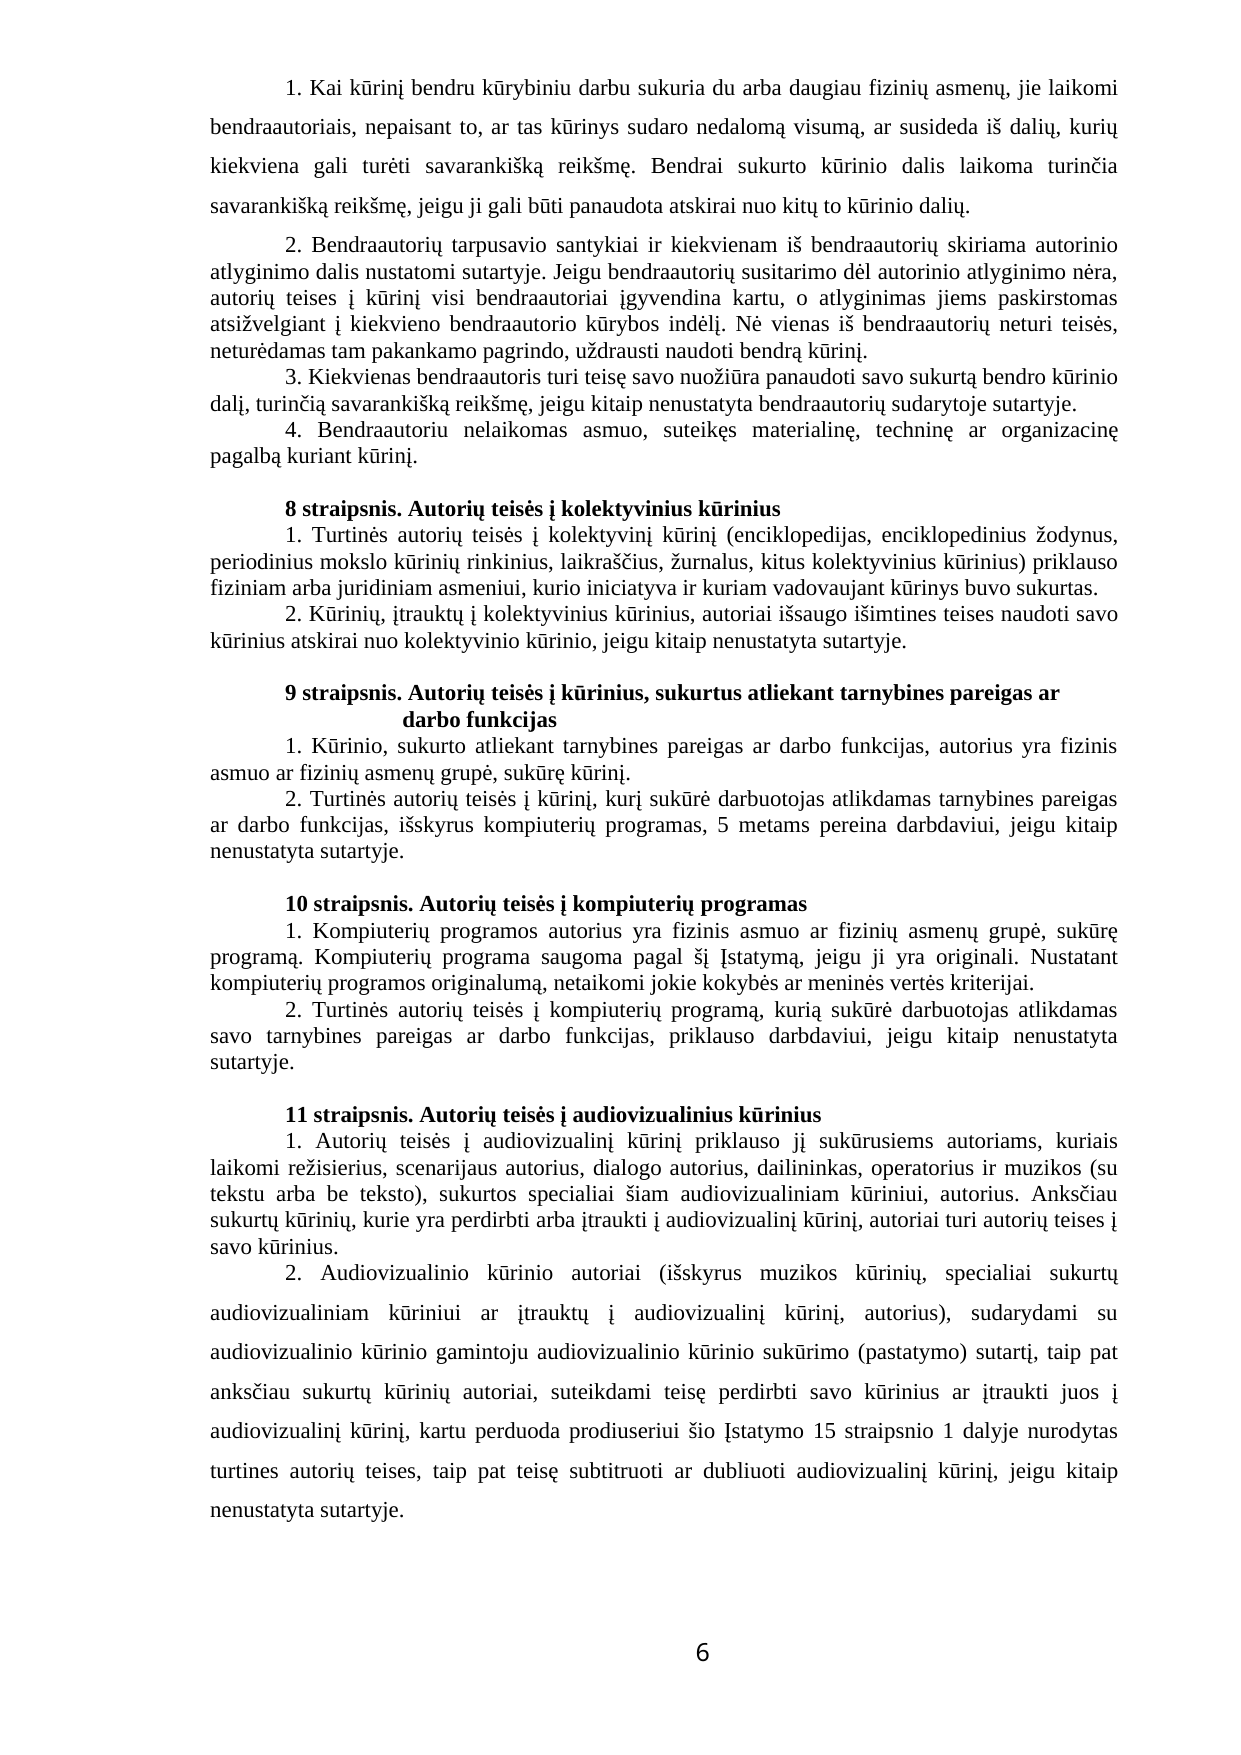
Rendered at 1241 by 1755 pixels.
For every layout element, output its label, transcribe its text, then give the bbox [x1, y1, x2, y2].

text 2. Audiovizualinio kūrinio autoriai (išskyrus muzikos kūrinių, specialiai sukurtų audiovizualiniam kūriniui ar įtrauktų į audiovizualinį kūrinį, autorius), sudarydami su audiovizualinio kūrinio gamintoju audiovizualinio kūrinio sukūrimo (pastatymo) sutartį, taip pat anksčiau sukurtų kūrinių autoriai, suteikdami teisę perdirbti savo kūrinius ar įtraukti juos į audiovizualinį kūrinį, kartu perduoda prodiuseriui šio Įstatymo 15 straipsnio 1 dalyje nurodytas turtines autorių teises, taip pat teisę subtitruoti ar dubliuoti audiovizualinį kūrinį, jeigu kitaip nenustatyta sutartyje. [210, 1259, 1119, 1522]
text 1. Kūrinio, sukurto atliekant tarnybines pareigas ar darbo funkcijas, autorius yra fizinis asmuo ar fizinių asmenų grupė, sukūrę kūrinį. [210, 732, 1119, 785]
text darbo funkcijas [402, 706, 1119, 732]
text 2. Kūrinių, įtrauktų į kolektyvinius kūrinius, autoriai išsaugo išimtines teises naudoti savo kūrinius atskirai nuo kolektyvinio kūrinio, jeigu kitaip nenustatyta sutartyje. [210, 600, 1119, 653]
text 4. Bendraautoriu nelaikomas asmuo, suteikęs materialinę, techninę ar organizacinę pagalbą kuriant kūrinį. [210, 416, 1119, 469]
text 9 straipsnis. Autorių teisės į kūrinius, sukurtus atliekant tarnybines pareigas ar [285, 679, 1119, 706]
text 2. Bendraautorių tarpusavio santykiai ir kiekvienam iš bendraautorių skiriama autorinio atlyginimo dalis nustatomi sutartyje. Jeigu bendraautorių susitarimo dėl autorinio atlyginimo nėra, autorių teises į kūrinį visi bendraautoriai įgyvendina kartu, o atlyginimas jiems paskirstomas atsižvelgiant į kiekvieno bendraautorio kūrybos indėlį. Nė vienas iš bendraautorių neturi teisės, neturėdamas tam pakankamo pagrindo, uždrausti naudoti bendrą kūrinį. [210, 231, 1119, 363]
text 1. Turtinės autorių teisės į kolektyvinį kūrinį (enciklopedijas, enciklopedinius žodynus, periodinius mokslo kūrinių rinkinius, laikraščius, žurnalus, kitus kolektyvinius kūrinius) priklauso fiziniam arba juridiniam asmeniui, kurio iniciatyva ir kuriam vadovaujant kūrinys buvo sukurtas. [210, 521, 1119, 600]
text 11 straipsnis. Autorių teisės į audiovizualinius kūrinius [210, 1101, 1119, 1127]
text 10 straipsnis. Autorių teisės į kompiuterių programas [210, 890, 1119, 917]
text 1. Kompiuterių programos autorius yra fizinis asmuo ar fizinių asmenų grupė, sukūrę programą. Kompiuterių programa saugoma pagal šį Įstatymą, jeigu ji yra originali. Nustatant kompiuterių programos originalumą, netaikomi jokie kokybės ar meninės vertės kriterijai. [210, 917, 1119, 996]
text 2. Turtinės autorių teisės į kompiuterių programą, kurią sukūrė darbuotojas atlikdamas savo tarnybines pareigas ar darbo funkcijas, priklauso darbdaviui, jeigu kitaip nenustatyta sutartyje. [210, 996, 1119, 1075]
text 1. Autorių teisės į audiovizualinį kūrinį priklauso jį sukūrusiems autoriams, kuriais laikomi režisierius, scenarijaus autorius, dialogo autorius, dailininkas, operatorius ir muzikos (su tekstu arba be teksto), sukurtos specialiai šiam audiovizualiniam kūriniui, autorius. Anksčiau sukurtų kūrinių, kurie yra perdirbti arba įtraukti į audiovizualinį kūrinį, autoriai turi autorių teises į savo kūrinius. [210, 1127, 1119, 1259]
text 2. Turtinės autorių teisės į kūrinį, kurį sukūrė darbuotojas atlikdamas tarnybines pareigas ar darbo funkcijas, išskyrus kompiuterių programas, 5 metams pereina darbdaviui, jeigu kitaip nenustatyta sutartyje. [210, 785, 1119, 864]
text 3. Kiekvienas bendraautoris turi teisę savo nuožiūra panaudoti savo sukurtą bendro kūrinio dalį, turinčią savarankišką reikšmę, jeigu kitaip nenustatyta bendraautorių sudarytoje sutartyje. [210, 363, 1119, 416]
text 1. Kai kūrinį bendru kūrybiniu darbu sukuria du arba daugiau fizinių asmenų, jie laikomi bendraautoriais, nepaisant to, ar tas kūrinys sudaro nedalomą visumą, ar susideda iš dalių, kurių kiekviena gali turėti savarankišką reikšmę. Bendrai sukurto kūrinio dalis laikoma turinčia savarankišką reikšmę, jeigu ji gali būti panaudota atskirai nuo kitų to kūrinio dalių. [210, 73, 1119, 218]
text 8 straipsnis. Autorių teisės į kolektyvinius kūrinius [210, 495, 1119, 521]
